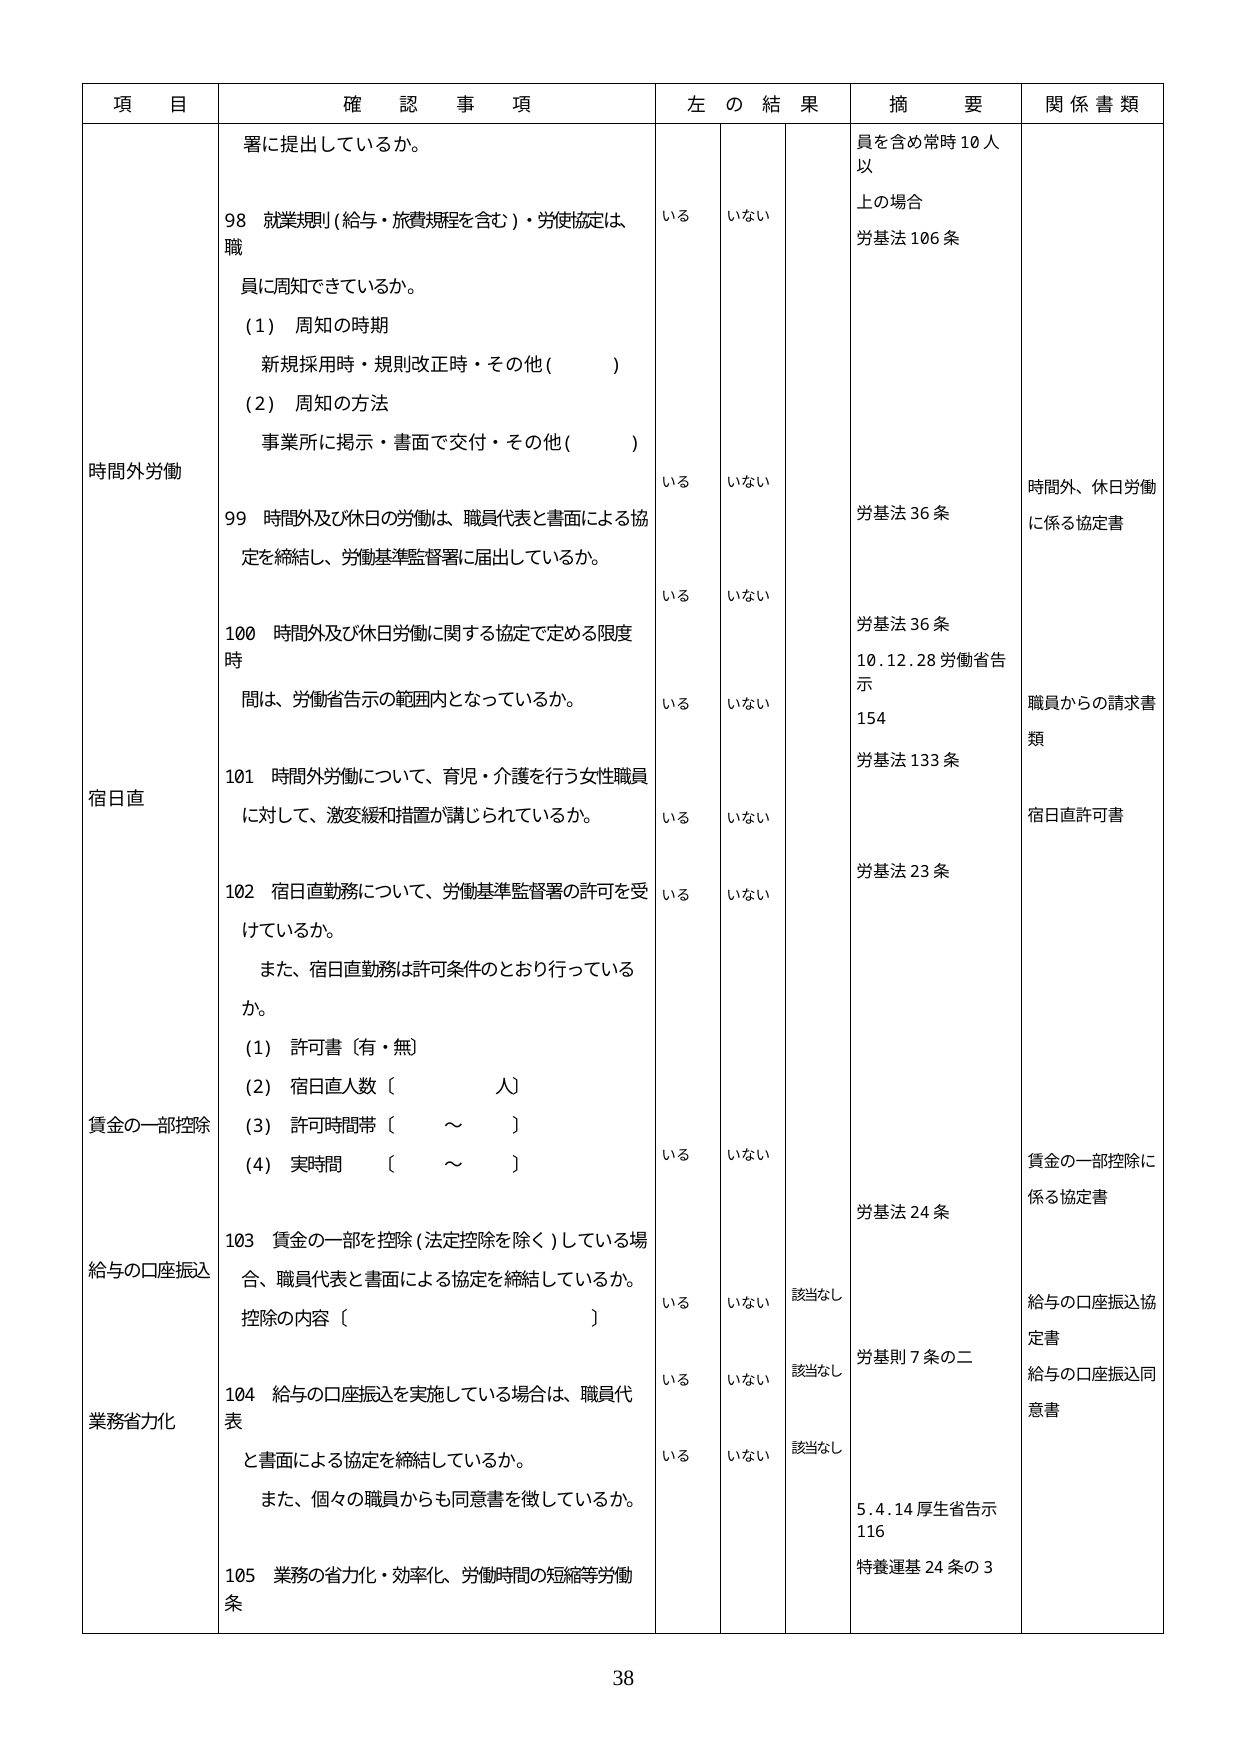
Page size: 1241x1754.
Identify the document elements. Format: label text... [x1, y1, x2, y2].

table_cell 員を含め常時10人以 上の場合 労基法106条 労基法36条 労基法36条 10.12.28労働省告示 154 労基法133条 労基法23条 労基法24条 労基則7条の二 5.4.14厚生省告示116 特養運基24条の3 [851, 124, 1021, 1633]
table_header 摘 要 [851, 84, 1021, 122]
table_cell 署に提出しているか。 98 就業規則(給与・旅費規程を含む)・労使協定は、職 員に周知できているか。 (1) 周知の時期 新規採用時・規則改正時・その他( ) (2) 周知の方法 事業所に掲示・書面で交付・その他( ) 99 時間外及び休日の労働は、職員代表と書面による協 定を締結し、労働基準監督署に届出しているか。 100 時間外及び休日労働に関する協定で定める限度時 間は、労働省告示の範囲内となっているか。 101 時間外労働について、育児・介護を行う女性職員 に対して、激変緩和措置が講じられているか。 102 宿日直勤務について、労働基準監督署の許可を受 けているか。 また、宿日直勤務は許可条件のとおり行っている か。 (1) 許可書〔有・無〕 (2) 宿日直人数〔 人〕 (3) 許可時間帯〔 ～ 〕 (4) 実時間 〔 ～ 〕 103 賃金の一部を控除(法定控除を除く)している場 合、職員代表と書面による協定を締結しているか。 控除の内容〔 〕 104 給与の口座振込を実施している場合は、職員代表 と書面による協定を締結しているか。 また、個々の職員からも同意書を徴しているか。 105 業務の省力化・効率化、労働時間の短縮等労働条 [219, 124, 655, 1633]
table_cell いる いる いる いる いる いる いる いる いる いる [656, 124, 720, 1633]
table_cell 時間外、休日労働 に係る協定書 職員からの請求書 類 宿日直許可書 賃金の一部控除に 係る協定書 給与の口座振込協 定書 給与の口座振込同 意書 [1022, 124, 1163, 1633]
table_header 項 目 [83, 84, 218, 122]
table_cell 該当なし 該当なし 該当なし [786, 124, 850, 1633]
table_cell 時間外労働 宿日直 賃金の一部控除 給与の口座振込 業務省力化 [83, 124, 218, 1633]
table_cell いない いない いない いない いない いない いない いない いない いない [721, 124, 785, 1633]
table_header 左 の 結 果 [656, 84, 850, 122]
table_header 関係書類 [1022, 84, 1163, 122]
table_header 確 認 事 項 [219, 84, 655, 122]
